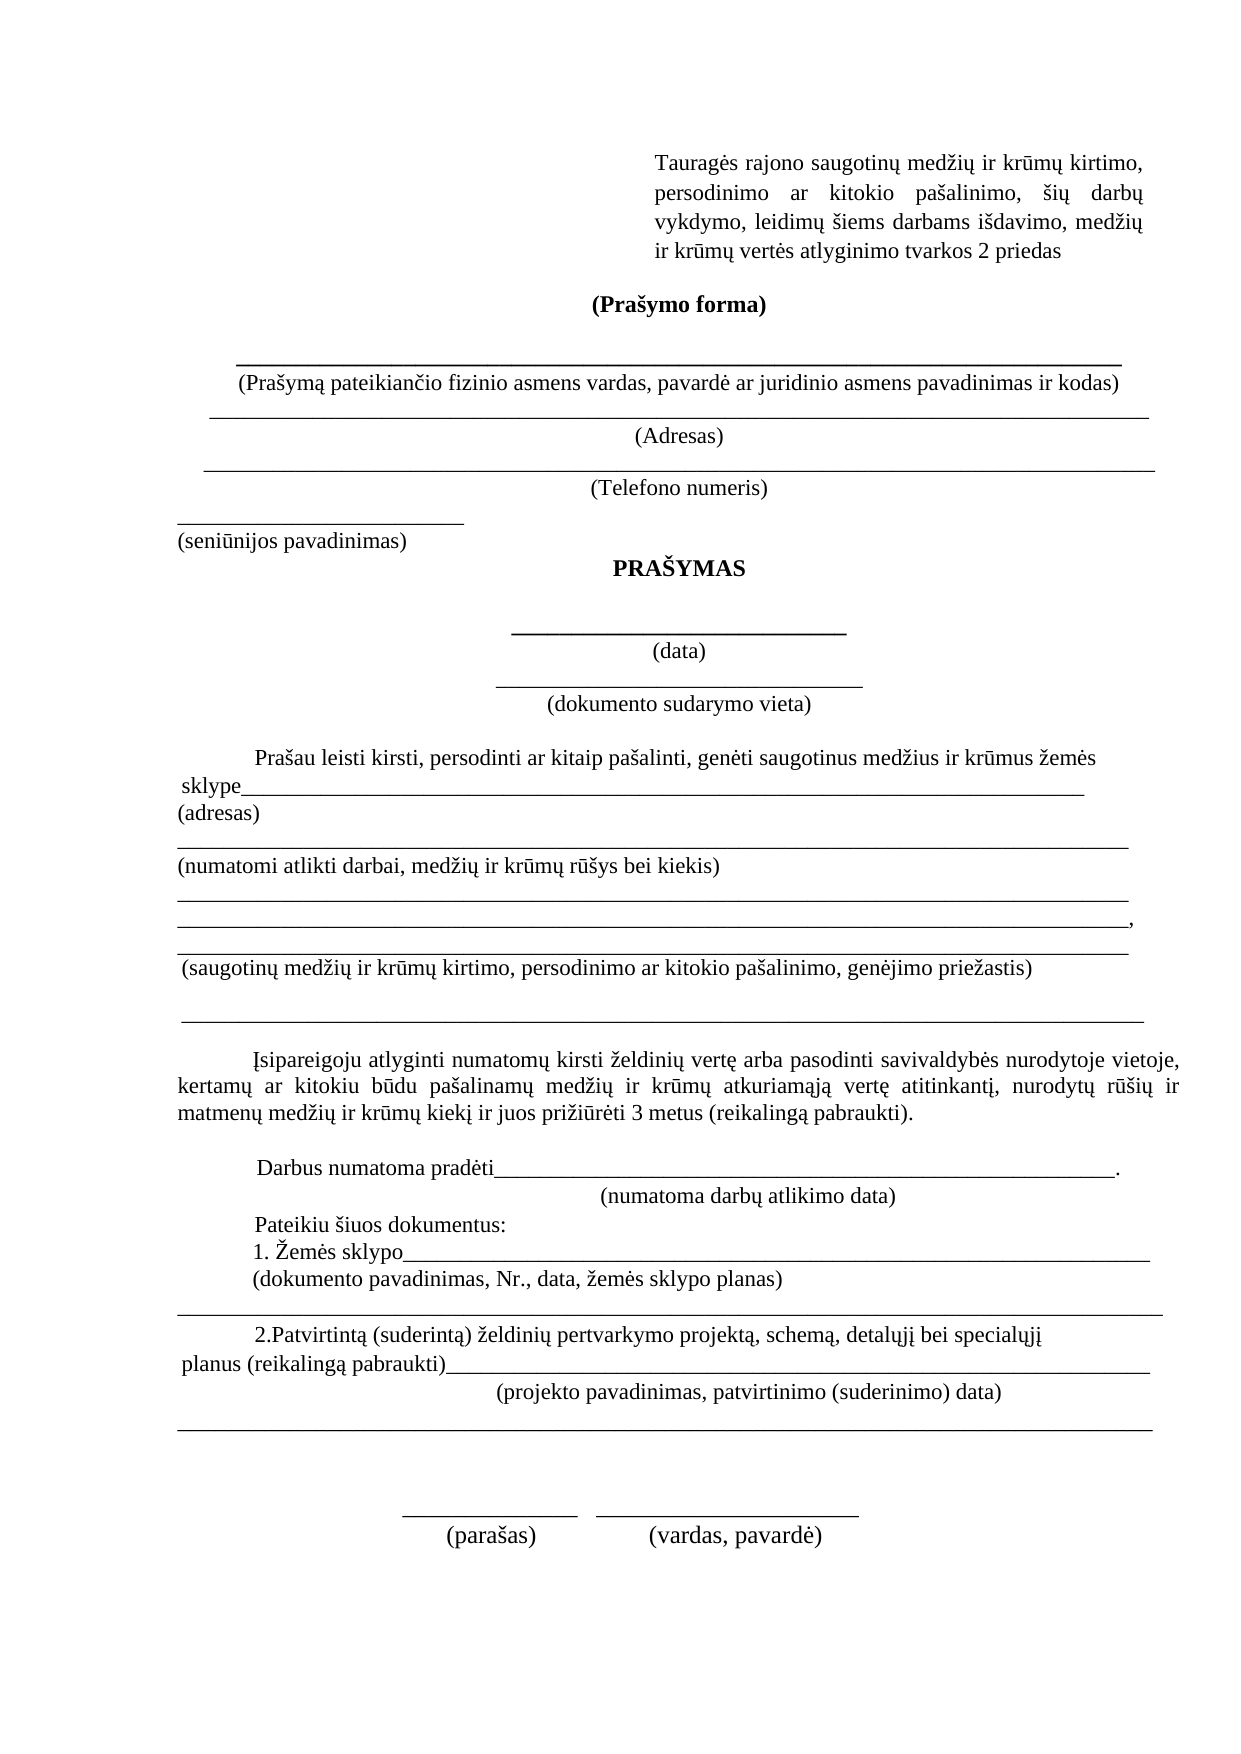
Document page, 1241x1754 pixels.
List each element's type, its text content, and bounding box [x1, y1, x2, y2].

text (dokumento pavadinimas, Nr., data, žemės sklypo planas) [177, 1265, 1181, 1291]
text (saugotinų medžių ir krūmų kirtimo, persodinimo ar kitokio pašalinimo, genėjimo priežastis) [181, 957, 1181, 980]
text sklype [181, 771, 1181, 799]
text ______________________________________________________________________________ [177, 1405, 1181, 1434]
text Darbus numatoma pradėti . [181, 1154, 1181, 1180]
text __________________________________________________________________________________ [177, 395, 1181, 422]
text 1. Žemės sklypo [177, 1238, 1181, 1265]
text (dokumento sudarymo vieta) [177, 690, 1181, 717]
text ____________________________________________________________________________________ [181, 1002, 1181, 1024]
text __________________________________________________________________________ [177, 341, 1181, 369]
text (adresas) [177, 799, 1181, 825]
text _________________________ [177, 501, 1181, 527]
text ________________________________ [177, 664, 1181, 690]
text ___________________________________________________________________________________ [177, 448, 1181, 474]
text (projekto pavadinimas, patvirtinimo (suderinimo) data) [496, 1377, 1181, 1405]
text Prašau leisti kirsti, persodinti ar kitaip pašalinti, genėti saugotinus medžius ir krūmus žemės [181, 743, 1181, 771]
text (numatoma darbų atlikimo data) [600, 1180, 1181, 1209]
text (Prašymą pateikiančio fizinio asmens vardas, pavardė ar juridinio asmens pavadinimas ir kodas) [177, 369, 1181, 395]
text (Prašymo forma) [177, 293, 1181, 317]
text Pateikiu šiuos dokumentus: [181, 1209, 1181, 1238]
text ___________________________________________________________________________________ [177, 825, 1181, 852]
text ___________________________________________________________________________________ [177, 931, 1181, 957]
text ___________________________________________________________________________________, [177, 904, 1181, 931]
text Tauragės rajono saugotinų medžių ir krūmų kirtimo, persodinimo ar kitokio pašalinimo, šių darbų vykdymo, leidimų šiems darbams išdavimo, medžių ir krūmų vertės atlyginimo tvarkos 2 priedas [654, 147, 1143, 265]
text ______________________________________________________________________________________ [177, 1291, 1181, 1319]
text (Adresas) [177, 422, 1181, 448]
text PRAŠYMAS [177, 553, 1181, 581]
text (parašas) (vardas, pavardė) [177, 1520, 1181, 1549]
text planus (reikalingą pabraukti) [181, 1348, 1181, 1377]
text (Telefono numeris) [177, 474, 1181, 501]
text (data) [177, 637, 1181, 664]
text 2.Patvirtintą (suderintą) želdinių pertvarkymo projektą, schemą, detalųjį bei specialųjį [181, 1319, 1181, 1348]
text Įsipareigoju atlyginti numatomų kirsti želdinių vertę arba pasodinti savivaldybės nurodytoje vietoje, kertamų ar kitokiu būdu pašalinamų medžių ir krūmų atkuriamąją vertę atitinkantį, nurodytų rūšių ir matmenų medžių ir krūmų kiekį ir juos prižiūrėti 3 metus (reikalingą pabraukti). [177, 1046, 1181, 1125]
text ______________ _____________________ [177, 1491, 1181, 1520]
text ___________________________________________________________________________________ [177, 878, 1181, 904]
text (numatomi atlikti darbai, medžių ir krūmų rūšys bei kiekis) [177, 852, 1181, 878]
text (seniūnijos pavadinimas) [177, 527, 1181, 553]
text ____________________________ [177, 610, 1181, 637]
